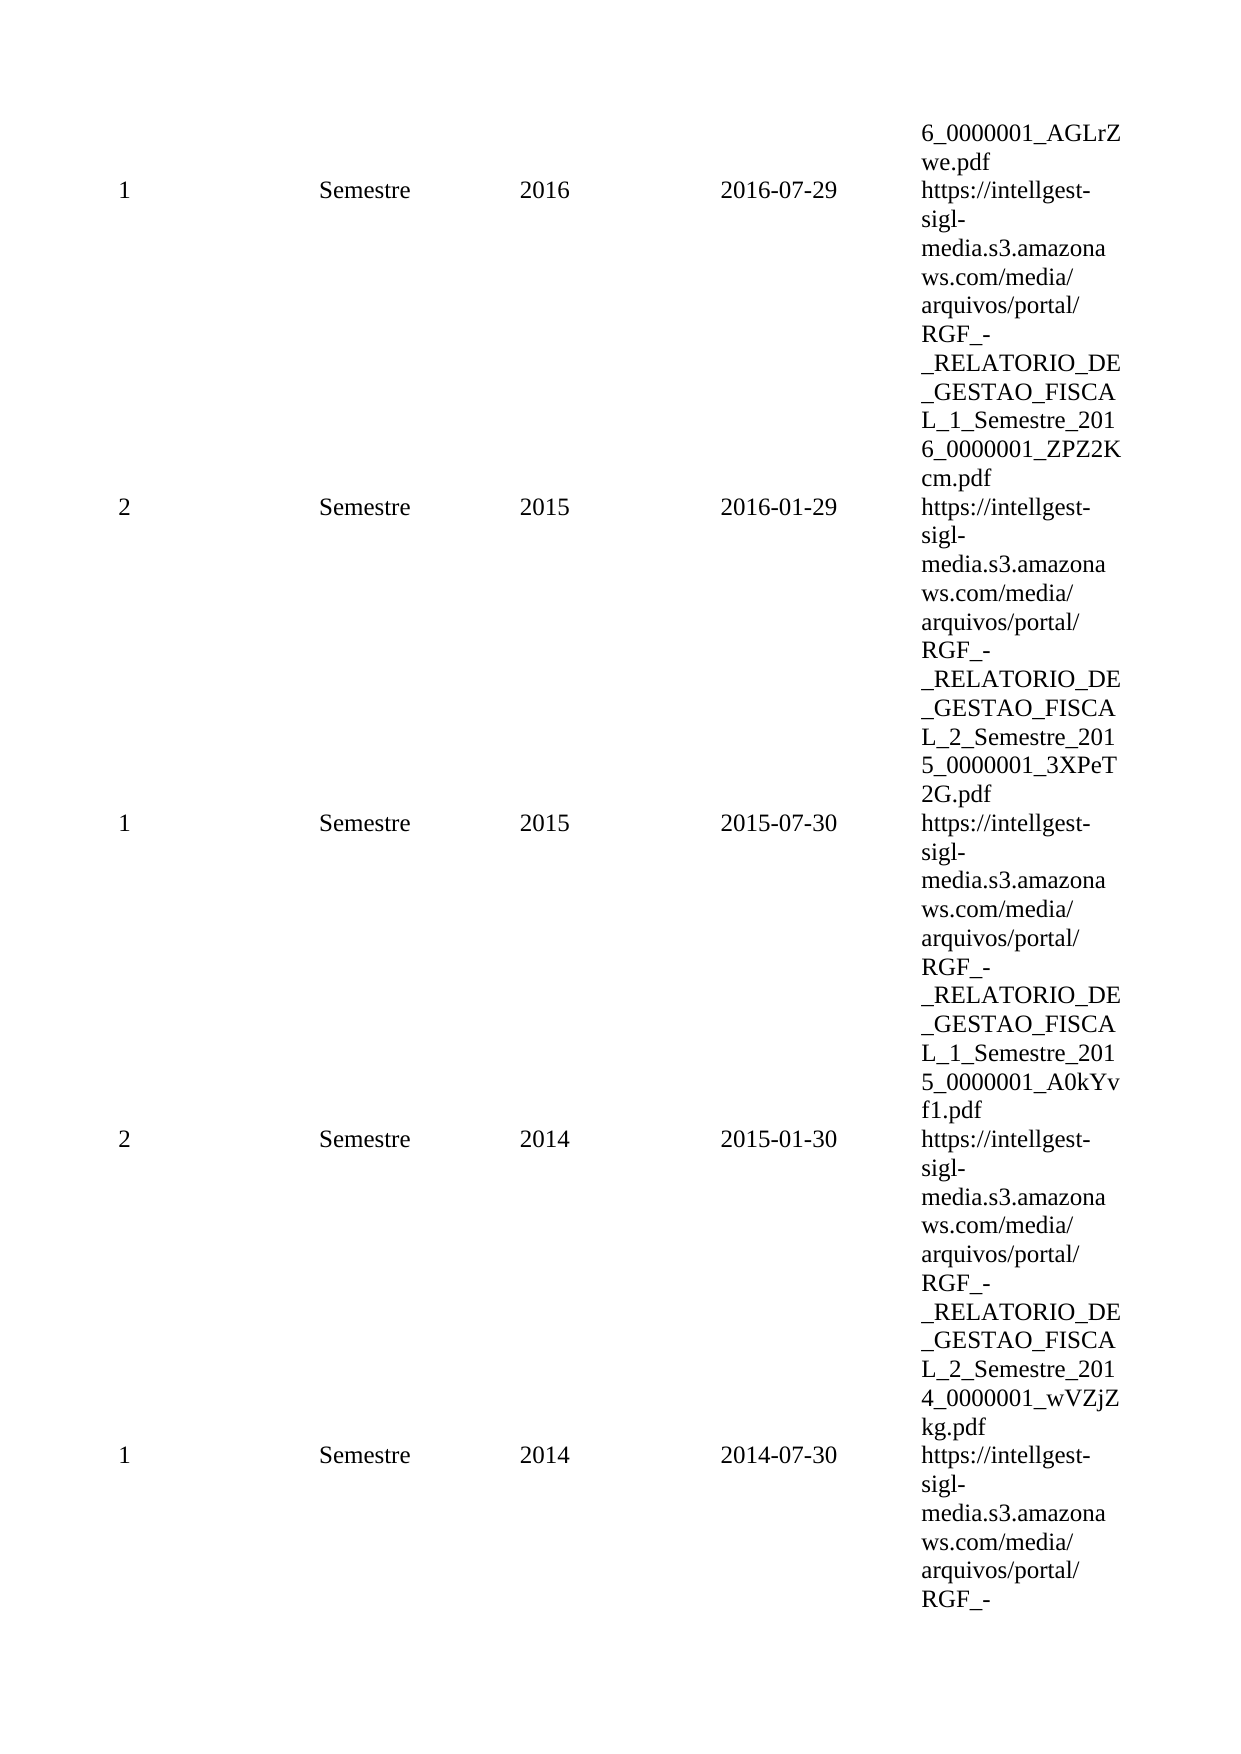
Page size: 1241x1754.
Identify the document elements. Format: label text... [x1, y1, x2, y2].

table_cell 2015-01-30 [720, 1124, 921, 1441]
table_cell 2016-01-29 [720, 492, 921, 808]
table_cell https://intellgest-sigl-media.s3.amazonaws.com/media/arquivos/portal/RGF_- [921, 1441, 1122, 1613]
table_cell 2014 [520, 1441, 720, 1613]
table_cell 1 [118, 176, 319, 492]
table_cell [319, 118, 519, 176]
table_cell 2016-07-29 [720, 176, 921, 492]
table_cell Semestre [319, 808, 519, 1124]
table_cell 1 [118, 808, 319, 1124]
table_cell 2015-07-30 [720, 808, 921, 1124]
table_cell [520, 118, 720, 176]
table_cell 2016 [520, 176, 720, 492]
table_cell 2 [118, 492, 319, 808]
table_cell 1 [118, 1441, 319, 1613]
table_cell Semestre [319, 176, 519, 492]
table_cell https://intellgest-sigl-media.s3.amazonaws.com/media/arquivos/portal/RGF_-_RELATORIO_DE_GESTAO_FISCAL_1_Semestre_2015_0000001_A0kYvf1.pdf [921, 808, 1122, 1124]
table_cell [720, 118, 921, 176]
table_cell Semestre [319, 492, 519, 808]
table_cell 2 [118, 1124, 319, 1441]
table_cell 2014 [520, 1124, 720, 1441]
table_cell https://intellgest-sigl-media.s3.amazonaws.com/media/arquivos/portal/RGF_-_RELATORIO_DE_GESTAO_FISCAL_2_Semestre_2015_0000001_3XPeT2G.pdf [921, 492, 1122, 808]
table_cell https://intellgest-sigl-media.s3.amazonaws.com/media/arquivos/portal/RGF_-_RELATORIO_DE_GESTAO_FISCAL_2_Semestre_2014_0000001_wVZjZkg.pdf [921, 1124, 1122, 1441]
table_cell 2014-07-30 [720, 1441, 921, 1613]
table_cell 6_0000001_AGLrZwe.pdf [921, 118, 1122, 176]
table_cell [118, 118, 319, 176]
table_cell Semestre [319, 1441, 519, 1613]
table_cell Semestre [319, 1124, 519, 1441]
table_cell 2015 [520, 492, 720, 808]
table_cell 2015 [520, 808, 720, 1124]
table_cell https://intellgest-sigl-media.s3.amazonaws.com/media/arquivos/portal/RGF_-_RELATORIO_DE_GESTAO_FISCAL_1_Semestre_2016_0000001_ZPZ2Kcm.pdf [921, 176, 1122, 492]
